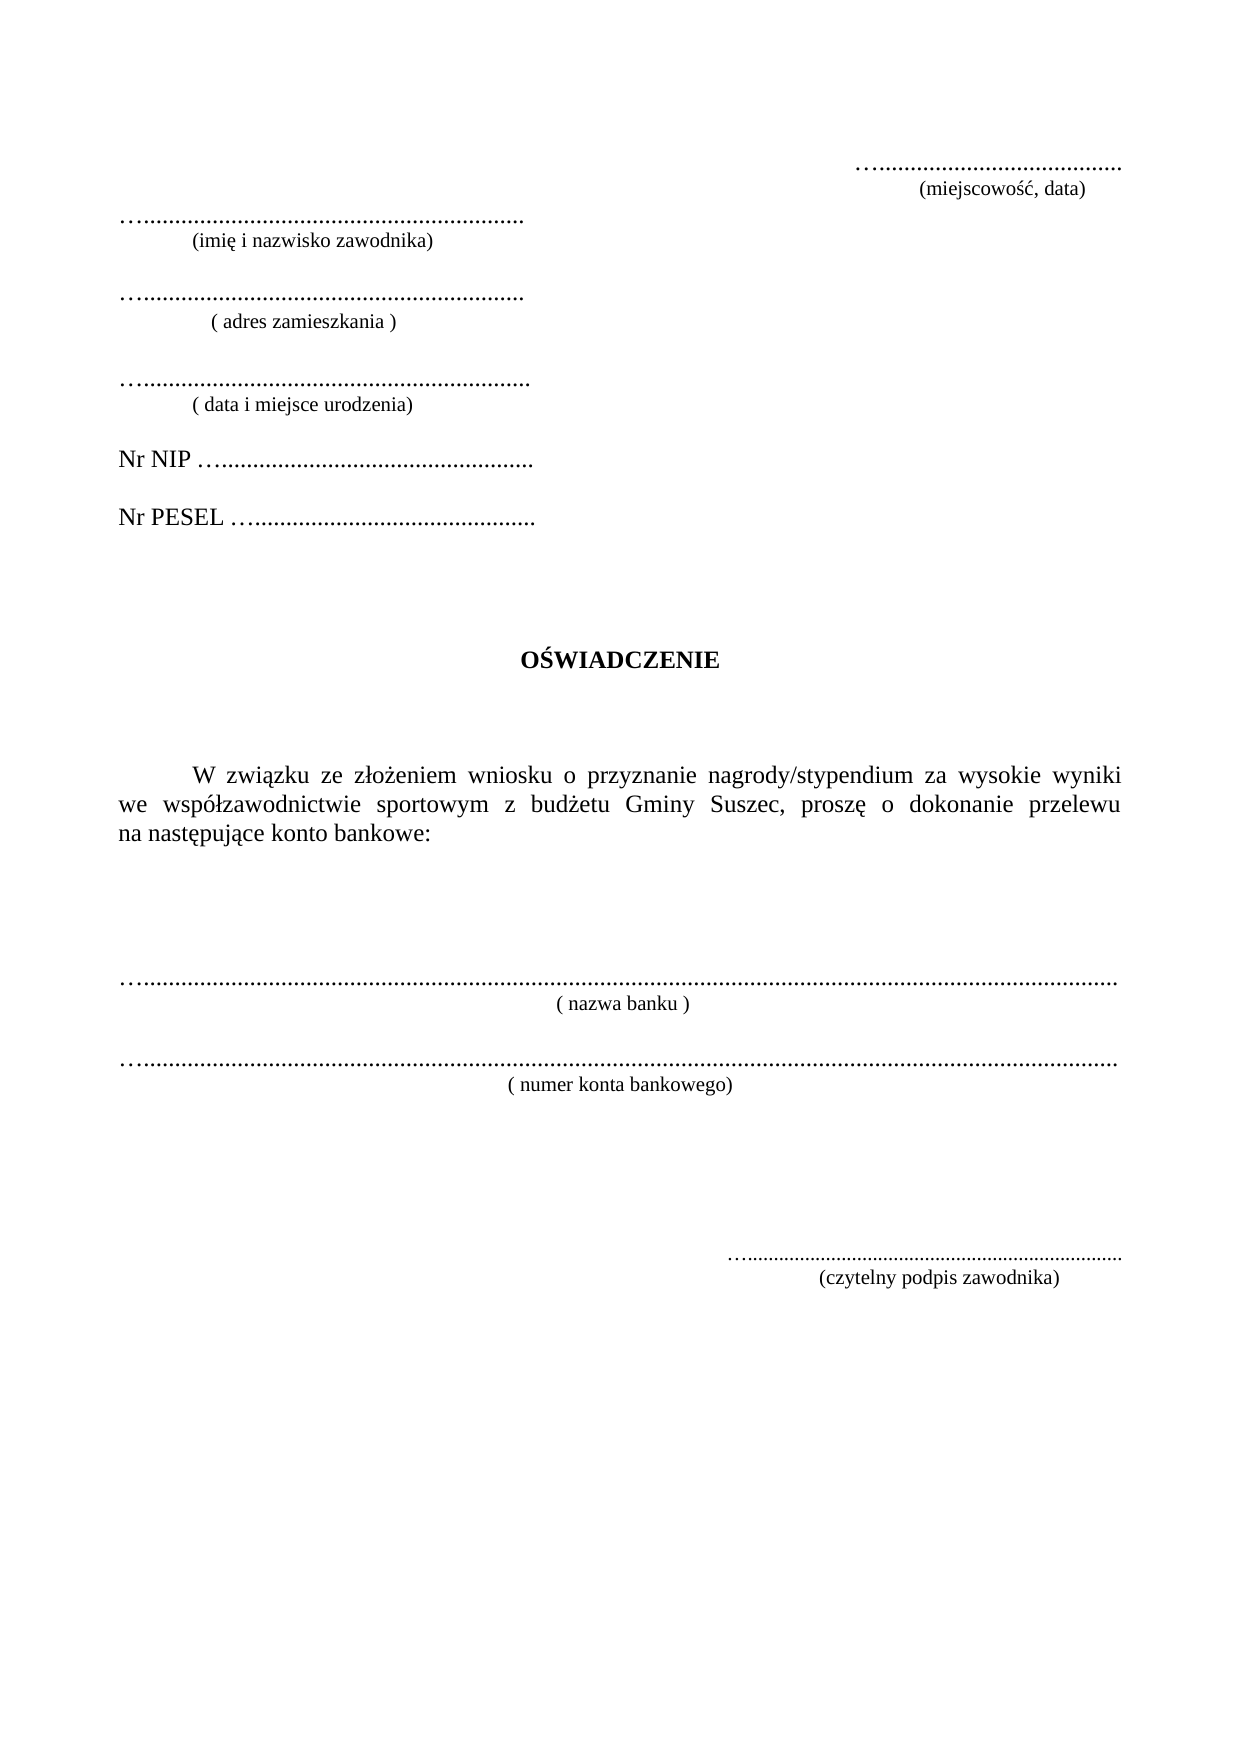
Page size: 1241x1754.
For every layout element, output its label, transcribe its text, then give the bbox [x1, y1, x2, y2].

text ….............................................................. [118, 363, 1122, 392]
text (czytelny podpis zawodnika) [118, 1265, 1122, 1289]
text Nr PESEL …............................................. [118, 502, 1122, 531]
text OŚWIADCZENIE [118, 646, 1122, 674]
text …............................................................. [118, 200, 1122, 228]
text ( data i miejsce urodzenia) [118, 392, 1122, 416]
text …....................................... [118, 147, 1122, 176]
text ( nazwa banku ) [118, 991, 1122, 1015]
text (miejscowość, data) [118, 176, 1122, 200]
text W związku ze złożeniem wniosku o przyznanie nagrody/stypendium za wysokie wyniki we współzawodnictwie sportowym z budżetu Gminy Suszec, proszę o dokonanie przelewu na następujące konto bankowe: [118, 761, 1122, 847]
text ( adres zamieszkania ) [118, 305, 1122, 334]
text …........................................................................ [118, 1241, 1122, 1265]
text (imię i nazwisko zawodnika) [118, 228, 1122, 252]
text Nr NIP ….................................................. [118, 444, 1122, 473]
text …............................................................. [118, 277, 1122, 305]
text …............................................................................................................................................................ [118, 962, 1122, 991]
text …............................................................................................................................................................ [118, 1043, 1122, 1072]
text ( numer konta bankowego) [118, 1072, 1122, 1096]
